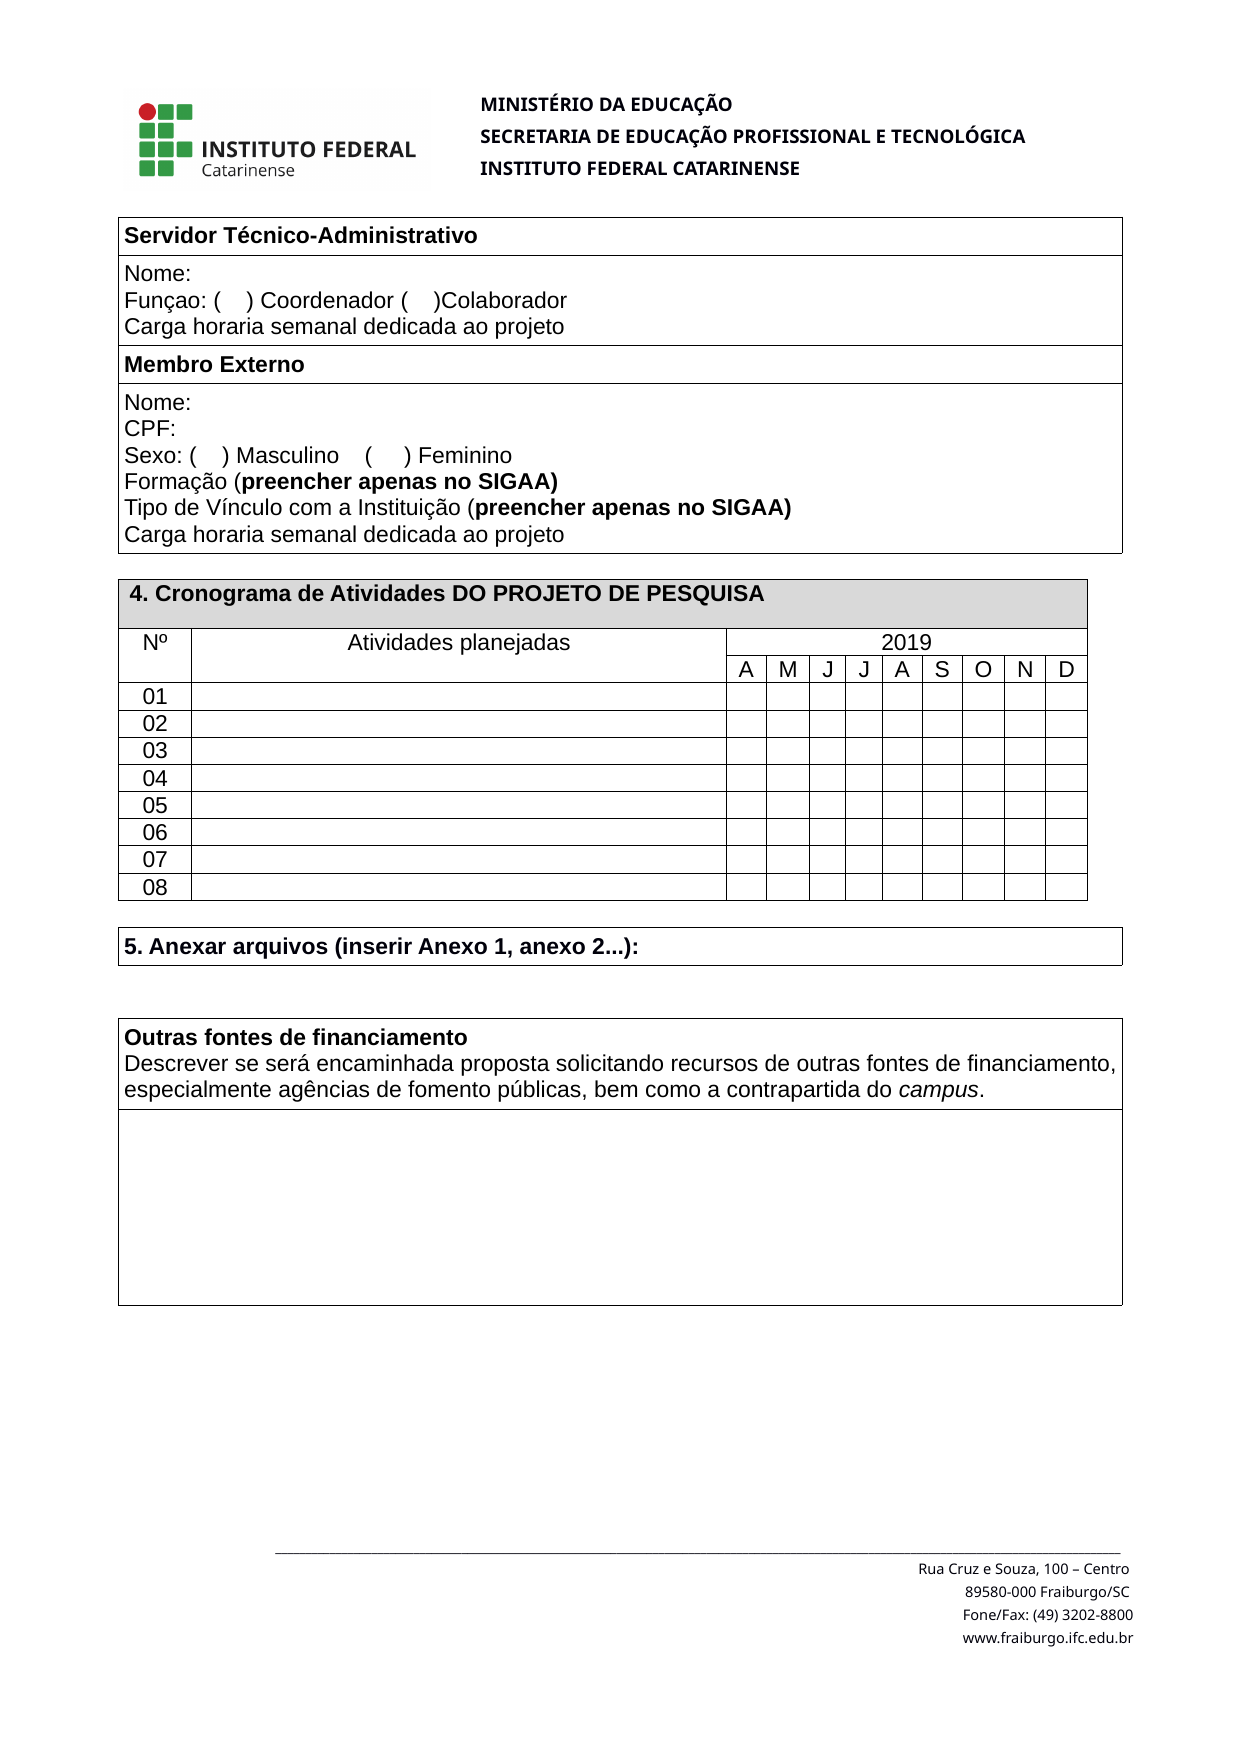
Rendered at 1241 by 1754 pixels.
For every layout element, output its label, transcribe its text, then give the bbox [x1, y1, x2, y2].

table_cell A [727, 656, 766, 682]
table_cell [810, 711, 845, 737]
table_cell [727, 846, 766, 873]
table_cell J [810, 656, 845, 682]
table_cell [810, 683, 845, 709]
table_cell [883, 738, 922, 764]
table_cell [767, 819, 809, 845]
table_cell [192, 711, 726, 737]
table_cell [192, 874, 726, 900]
table_cell [192, 792, 726, 818]
table_cell Atividades planejadas [192, 629, 726, 682]
table_cell [192, 765, 726, 791]
table_cell [1005, 683, 1045, 709]
table_cell [1005, 738, 1045, 764]
table_cell [846, 711, 882, 737]
table_cell 07 [119, 846, 191, 873]
table_cell J [846, 656, 882, 682]
table_cell [846, 738, 882, 764]
table_cell [767, 711, 809, 737]
table_cell [810, 765, 845, 791]
table_cell [963, 738, 1004, 764]
table_cell 04 [119, 765, 191, 791]
table_cell [727, 765, 766, 791]
table_cell [923, 765, 962, 791]
table_cell N [1005, 656, 1045, 682]
table_cell [846, 819, 882, 845]
table_cell D [1046, 656, 1087, 682]
table_cell [767, 846, 809, 873]
table_cell [767, 874, 809, 900]
table_cell [810, 792, 845, 818]
table_cell Servidor Técnico-Administrativo [119, 218, 1122, 254]
table_cell [963, 819, 1004, 845]
table_header 4. Cronograma de Atividades DO PROJETO DE PESQUISA [119, 580, 1087, 628]
table_cell [119, 1110, 1122, 1304]
table_cell [846, 874, 882, 900]
table_cell [963, 792, 1004, 818]
table_cell [1046, 711, 1087, 737]
table_cell [923, 819, 962, 845]
table_cell [1005, 846, 1045, 873]
table_cell [923, 738, 962, 764]
table_cell [883, 711, 922, 737]
table_cell [883, 765, 922, 791]
table_cell [883, 819, 922, 845]
table_cell M [767, 656, 809, 682]
table_cell [727, 711, 766, 737]
table_cell 06 [119, 819, 191, 845]
table_cell [1046, 874, 1087, 900]
table_cell [1046, 765, 1087, 791]
table_cell [192, 819, 726, 845]
table_cell [810, 846, 845, 873]
table_cell [923, 711, 962, 737]
table_cell [192, 683, 726, 709]
table_cell [727, 683, 766, 709]
table_cell [923, 874, 962, 900]
table_cell [1046, 683, 1087, 709]
table_cell [767, 683, 809, 709]
table_cell [846, 792, 882, 818]
table_cell [963, 765, 1004, 791]
table_cell [192, 738, 726, 764]
table_cell [1046, 792, 1087, 818]
table_cell [963, 711, 1004, 737]
table_cell [846, 846, 882, 873]
table_cell [1046, 846, 1087, 873]
table_cell [1046, 819, 1087, 845]
table_cell [810, 874, 845, 900]
table_header 5. Anexar arquivos (inserir Anexo 1, anexo 2...): [119, 928, 1122, 965]
table_cell [1005, 792, 1045, 818]
table_cell [963, 846, 1004, 873]
table_cell [923, 792, 962, 818]
table_cell Nº [119, 629, 191, 682]
table_cell O [963, 656, 1004, 682]
table_cell [767, 765, 809, 791]
table_cell [883, 683, 922, 709]
picture [123, 88, 431, 191]
table_cell [883, 846, 922, 873]
table_cell [767, 738, 809, 764]
table_cell [767, 792, 809, 818]
table_cell [727, 874, 766, 900]
table_cell [923, 683, 962, 709]
table_cell [1005, 711, 1045, 737]
table_cell [727, 819, 766, 845]
table_cell [810, 819, 845, 845]
table_cell [1046, 738, 1087, 764]
table_cell [923, 846, 962, 873]
table_cell [883, 792, 922, 818]
table_cell [883, 874, 922, 900]
table_cell [963, 683, 1004, 709]
table_cell [1005, 765, 1045, 791]
table_cell [810, 738, 845, 764]
table_cell Nome: Funçao: ( ) Coordenador ( )Colaborador Carga horaria semanal dedicada ao projeto [119, 256, 1122, 345]
table_cell [846, 765, 882, 791]
table_header Outras fontes de financiamento Descrever se será encaminhada proposta solicitando recursos de outras fontes de financiamento, especialmente agências de fomento públicas, bem como a contrapartida do campus. [119, 1019, 1122, 1108]
table_cell [846, 683, 882, 709]
table_cell [192, 846, 726, 873]
table_cell [727, 792, 766, 818]
table_cell [727, 738, 766, 764]
table_cell A [883, 656, 922, 682]
table_cell Nome: CPF: Sexo: ( ) Masculino ( ) Feminino Formação (preencher apenas no SIGAA) Tipo de Vínculo com a Instituição (preencher apenas no SIGAA) Carga horaria semanal dedicada ao projeto [119, 384, 1122, 553]
table_cell 01 [119, 683, 191, 709]
table_cell Membro Externo [119, 346, 1122, 383]
table_cell 05 [119, 792, 191, 818]
table_cell [963, 874, 1004, 900]
table_cell 02 [119, 711, 191, 737]
table_cell 2019 [727, 629, 1087, 655]
table_cell S [923, 656, 962, 682]
table_cell 03 [119, 738, 191, 764]
table_cell [1005, 874, 1045, 900]
table_cell 08 [119, 874, 191, 900]
table_cell [1005, 819, 1045, 845]
